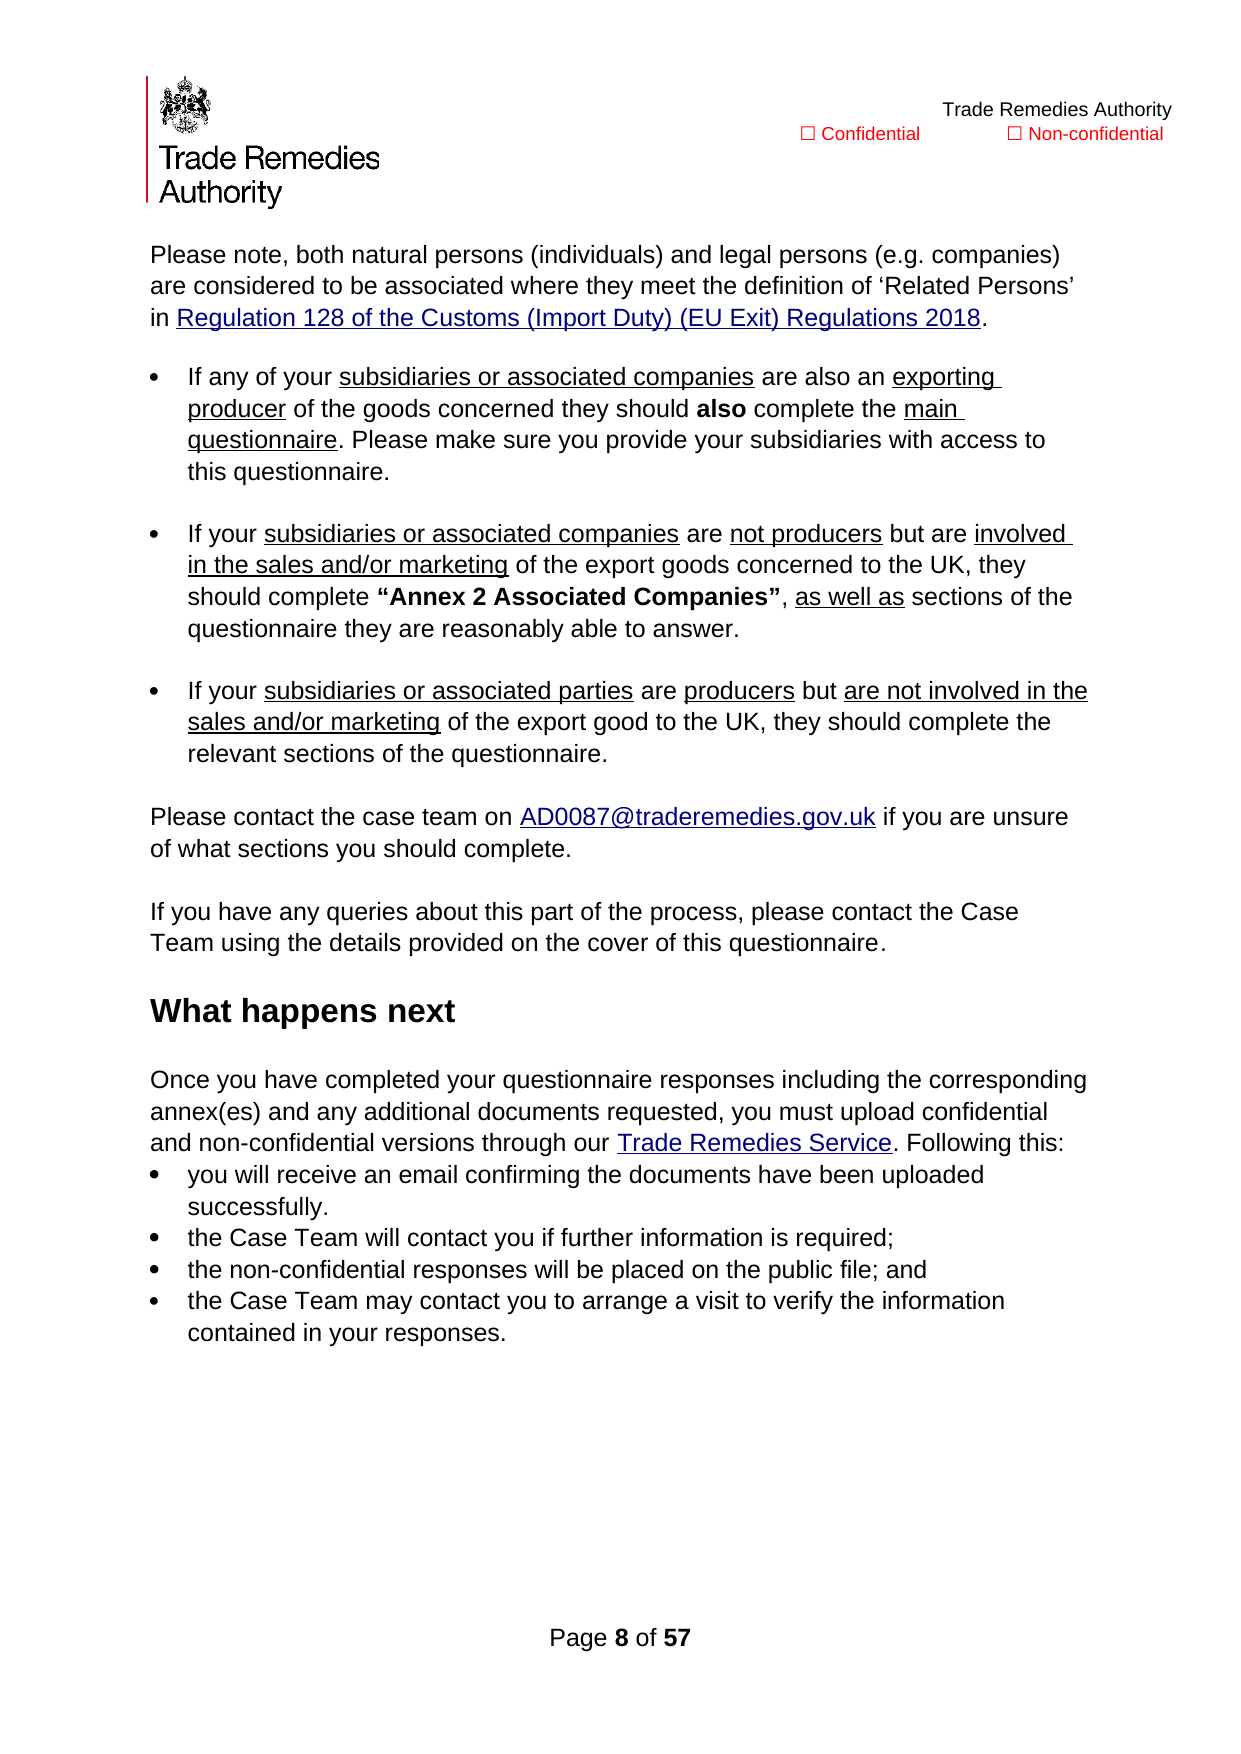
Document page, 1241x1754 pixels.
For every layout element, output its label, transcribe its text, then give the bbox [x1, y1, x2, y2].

text If you have any queries about this part of the process, please contact the Case Team using the details provided on the cover of this questionnaire. [150, 897, 1090, 957]
subtitle What happens next [150, 991, 1090, 1030]
list the non-confidential responses will be placed on the public file; and [150, 1255, 1090, 1283]
text Please note, both natural persons (individuals) and legal persons (e.g. companies) are considered to be associated where they meet the definition of ‘Related Persons’ in Regulation 128 of the Customs (Import Duty) (EU Exit) Regulations 2018. [150, 240, 1090, 359]
list If any of your subsidiaries or associated companies are also an exporting producer of the goods concerned they should also complete the main questionnaire. Please make sure you provide your subsidiaries with access to this questionnaire. [150, 362, 1090, 516]
list If your subsidiaries or associated parties are producers but are not involved in the sales and/or marketing of the export good to the UK, they should complete the relevant sections of the questionnaire. [150, 676, 1090, 768]
list If your subsidiaries or associated companies are not producers but are involved in the sales and/or marketing of the export goods concerned to the UK, they should complete “Annex 2 Associated Companies”, as well as sections of the questionnaire they are reasonably able to answer. [150, 519, 1090, 673]
text Once you have completed your questionnaire responses including the corresponding annex(es) and any additional documents requested, you must upload confidential and non-confidential versions through our Trade Remedies Service. Following this: [150, 1065, 1090, 1157]
text Please contact the case team on AD0087@traderemedies.gov.uk if you are unsure of what sections you should complete. [150, 802, 1090, 862]
list the Case Team will contact you if further information is required; [150, 1223, 1090, 1252]
list the Case Team may contact you to arrange a visit to verify the information contained in your responses. [150, 1286, 1090, 1347]
list you will receive an email confirming the documents have been uploaded successfully. [150, 1160, 1090, 1220]
